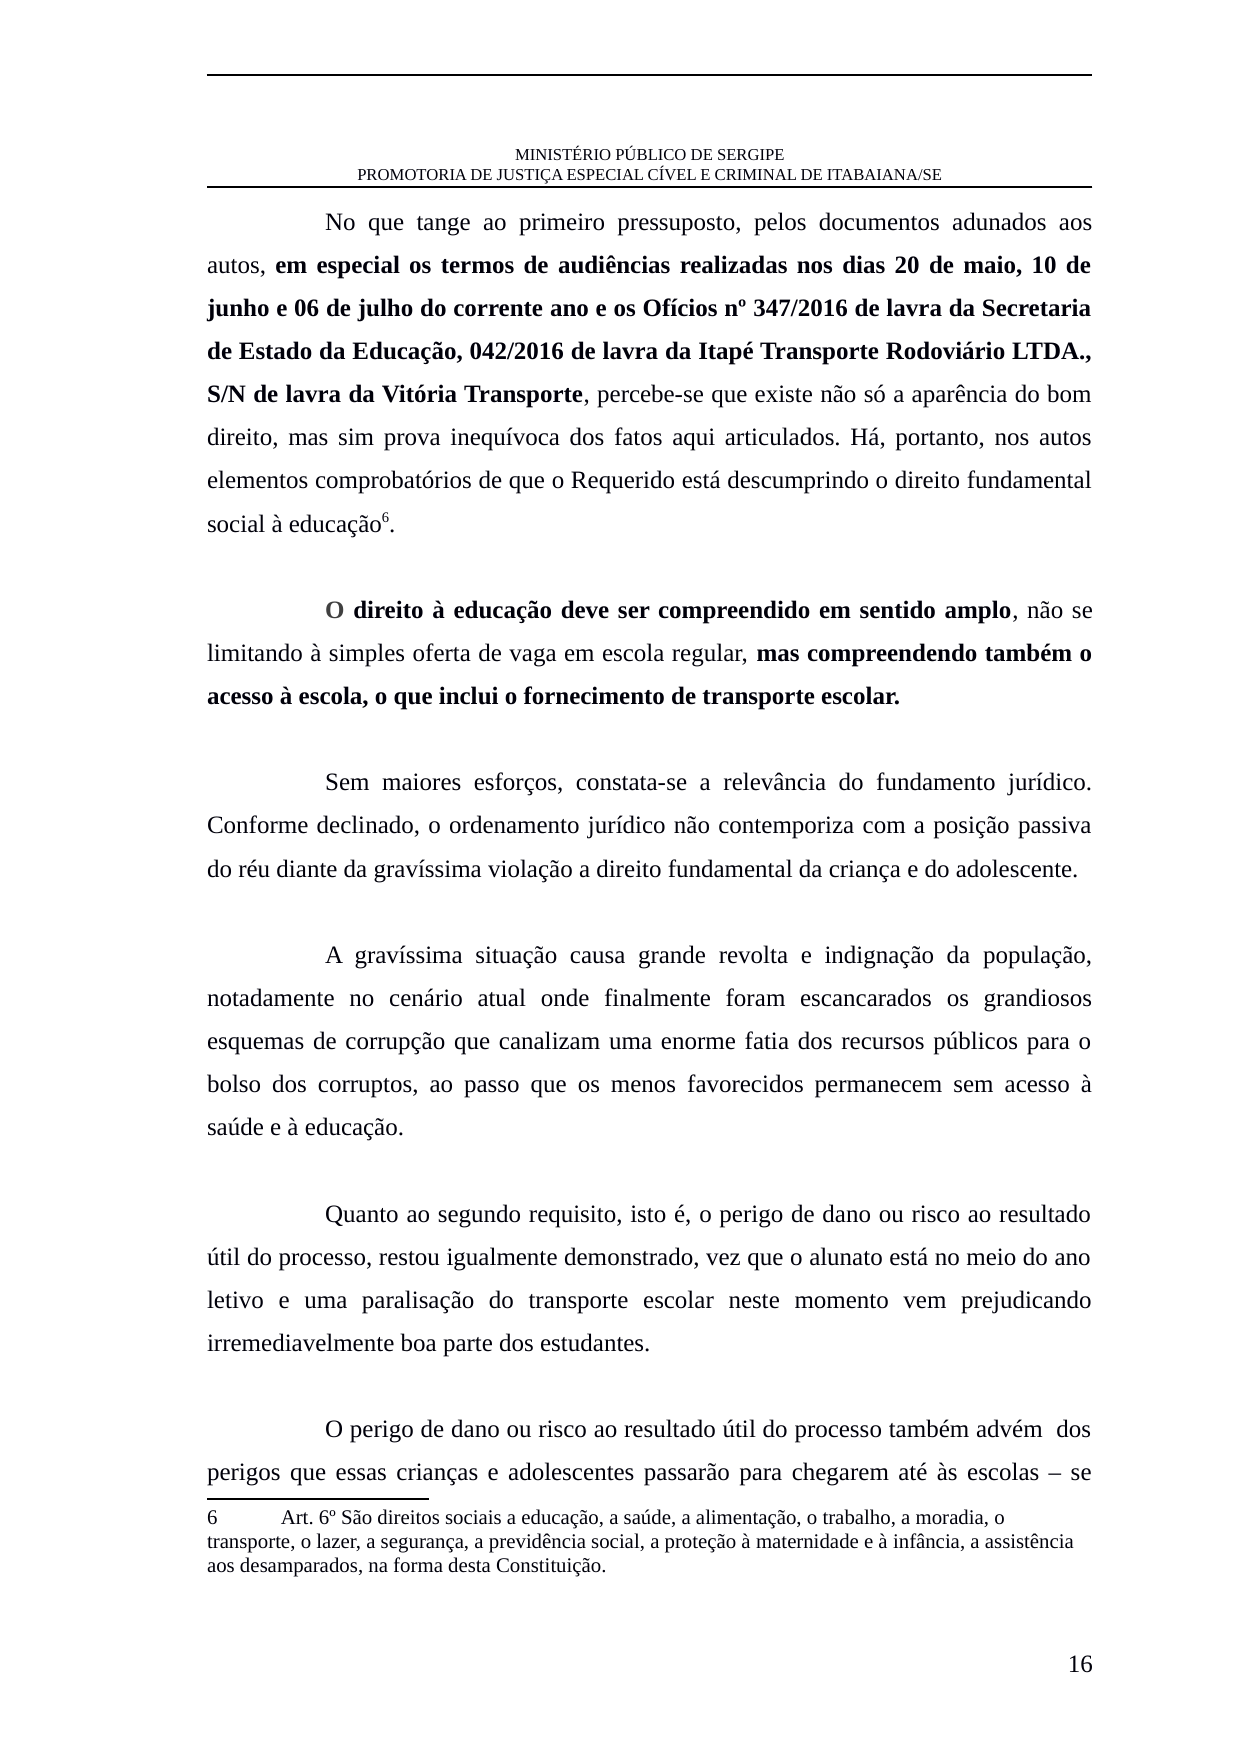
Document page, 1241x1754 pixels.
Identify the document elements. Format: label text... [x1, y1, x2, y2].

text Art. 6º São direitos sociais a educação, a saúde, a alimentação, o trabalho, a moradia, o transporte, o lazer, a segurança, a previdência social, a proteção à maternidade e à infância, a assistência aos desamparados, na forma desta Constituição. [207, 1505, 1092, 1577]
text O direito à educação deve ser compreendido em sentido amplo, não se limitando à simples oferta de vaga em escola regular, mas compreendendo também o acesso à escola, o que inclui o fornecimento de transporte escolar. [207, 595, 1092, 710]
text A gravíssima situação causa grande revolta e indignação da população, notadamente no cenário atual onde finalmente foram escancarados os grandiosos esquemas de corrupção que canalizam uma enorme fatia dos recursos públicos para o bolso dos corruptos, ao passo que os menos favorecidos permanecem sem acesso à saúde e à educação. [207, 940, 1092, 1141]
text Sem maiores esforços, constata-se a relevância do fundamento jurídico. Conforme declinado, o ordenamento jurídico não contemporiza com a posição passiva do réu diante da gravíssima violação a direito fundamental da criança e do adolescente. [207, 767, 1092, 882]
text No que tange ao primeiro pressuposto, pelos documentos adunados aos autos, em especial os termos de audiências realizadas nos dias 20 de maio, 10 de junho e 06 de julho do corrente ano e os Ofícios nº 347/2016 de lavra da Secretaria de Estado da Educação, 042/2016 de lavra da Itapé Transporte Rodoviário LTDA., S/N de lavra da Vitória Transporte, percebe-se que existe não só a aparência do bom direito, mas sim prova inequívoca dos fatos aqui articulados. Há, portanto, nos autos elementos comprobatórios de que o Requerido está descumprindo o direito fundamental social à educação. [207, 207, 1092, 537]
text O perigo de dano ou risco ao resultado útil do processo também advém dos perigos que essas crianças e adolescentes passarão para chegarem até às escolas – se [207, 1414, 1092, 1486]
text Quanto ao segundo requisito, isto é, o perigo de dano ou risco ao resultado útil do processo, restou igualmente demonstrado, vez que o alunato está no meio do ano letivo e uma paralisação do transporte escolar neste momento vem prejudicando irremediavelmente boa parte dos estudantes. [207, 1199, 1092, 1357]
